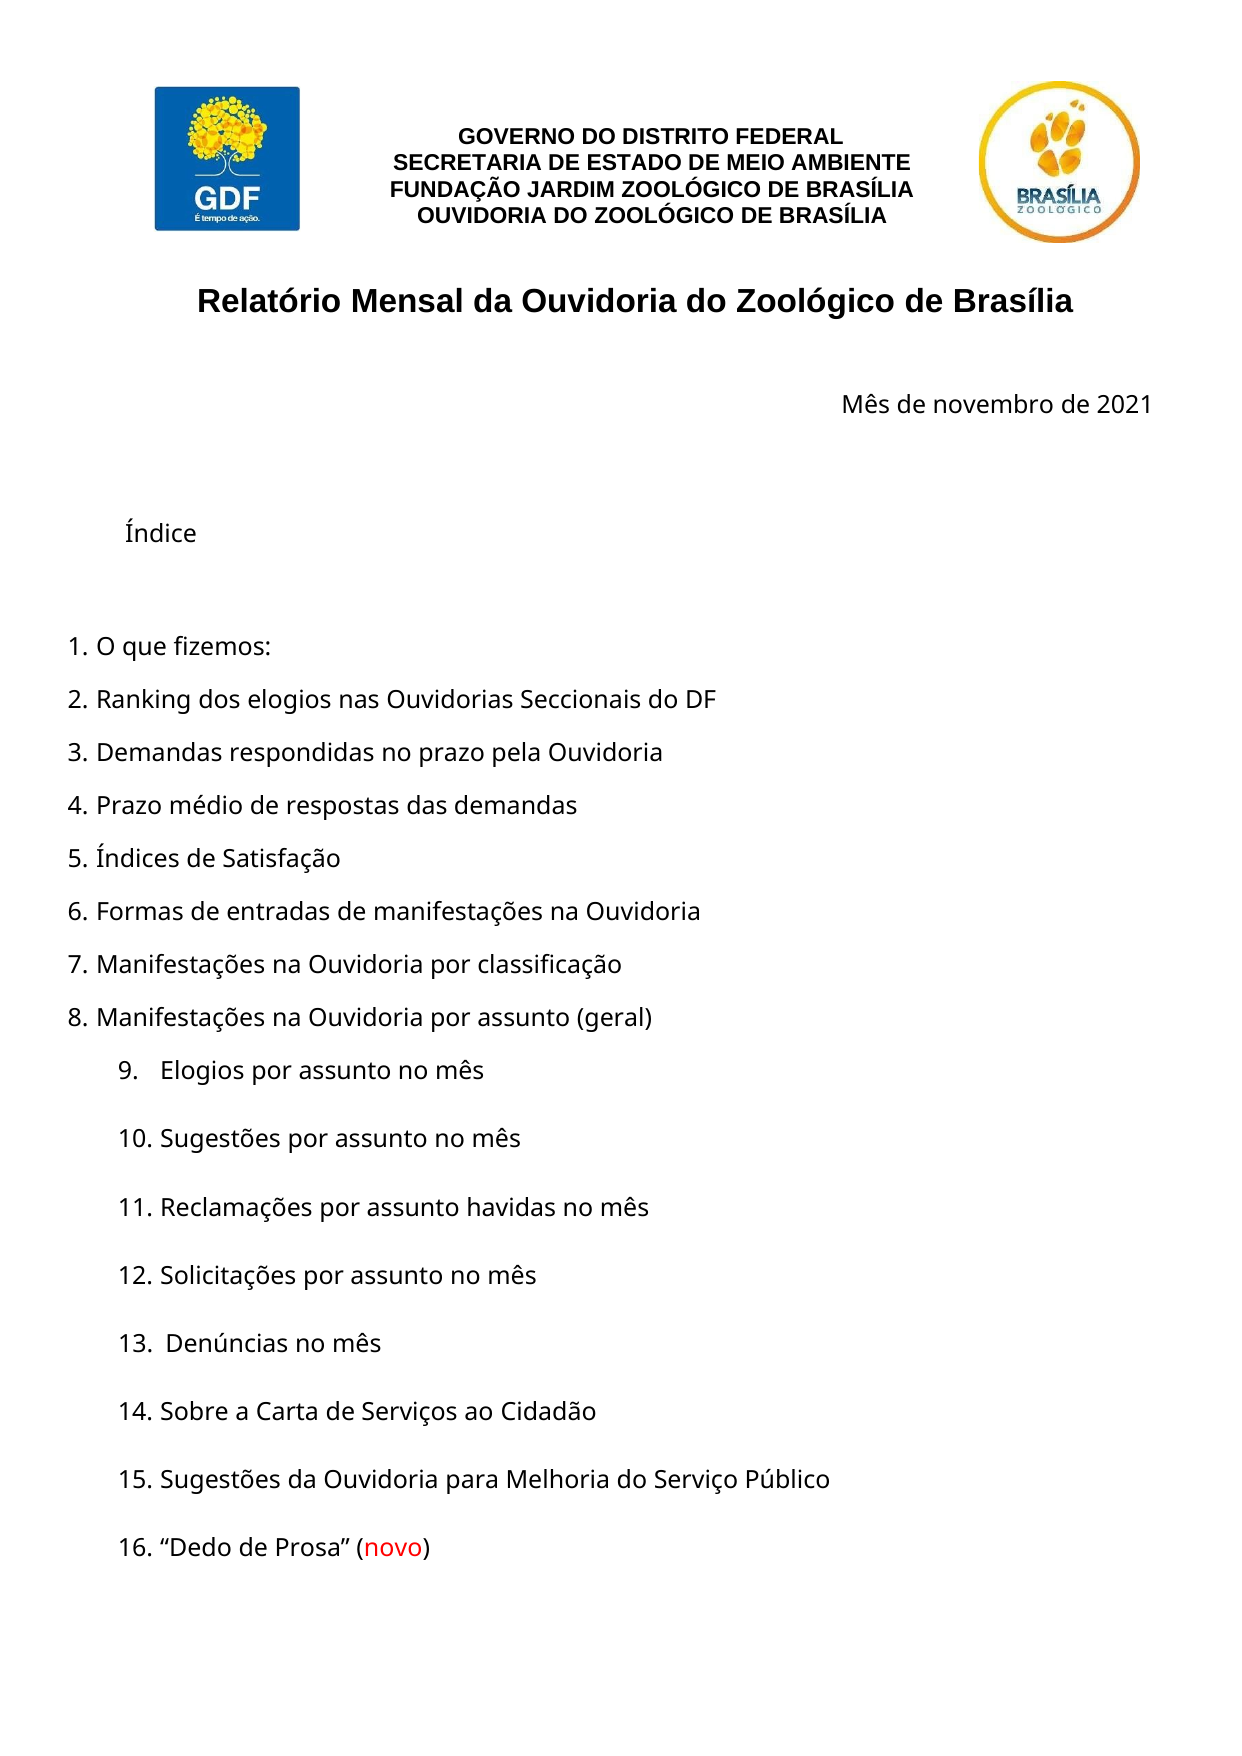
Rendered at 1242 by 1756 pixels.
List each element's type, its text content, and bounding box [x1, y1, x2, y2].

list Índices de Satisfação [67, 841, 1177, 875]
list Demandas respondidas no prazo pela Ouvidoria [67, 735, 1177, 769]
list “Dedo de Prosa” (novo) [118, 1530, 1177, 1564]
list Solicitações por assunto no mês [118, 1257, 1177, 1291]
list Formas de entradas de manifestações na Ouvidoria [67, 894, 1177, 928]
list Sobre a Carta de Serviços ao Cidadão [118, 1394, 1177, 1428]
list Manifestações na Ouvidoria por assunto (geral) [67, 1000, 1177, 1034]
list Sugestões por assunto no mês [118, 1121, 1177, 1155]
list Sugestões da Ouvidoria para Melhoria do Serviço Público [118, 1462, 1177, 1496]
text GOVERNO DO DISTRITO FEDERAL SECRETARIA DE ESTADO DE MEIO AMBIENTE FUNDAÇÃO JARDIM ZOOLÓGICO DE BRASÍLIA OUVIDORIA DO ZOOLÓGICO DE BRASÍLIA [387, 123, 915, 228]
text Relatório Mensal da Ouvidoria do Zoológico de Brasília [197, 281, 1177, 319]
list Prazo médio de respostas das demandas [67, 788, 1177, 822]
list Ranking dos elogios nas Ouvidorias Seccionais do DF [67, 682, 1177, 716]
list O que fizemos: [67, 629, 1177, 663]
list Reclamações por assunto havidas no mês [118, 1189, 1177, 1223]
list Elogios por assunto no mês [118, 1053, 1177, 1087]
list Denúncias no mês [118, 1326, 1177, 1359]
text Mês de novembro de 2021 [96, 387, 1153, 421]
text Índice [125, 516, 1177, 550]
list Manifestações na Ouvidoria por classificação [67, 947, 1177, 981]
